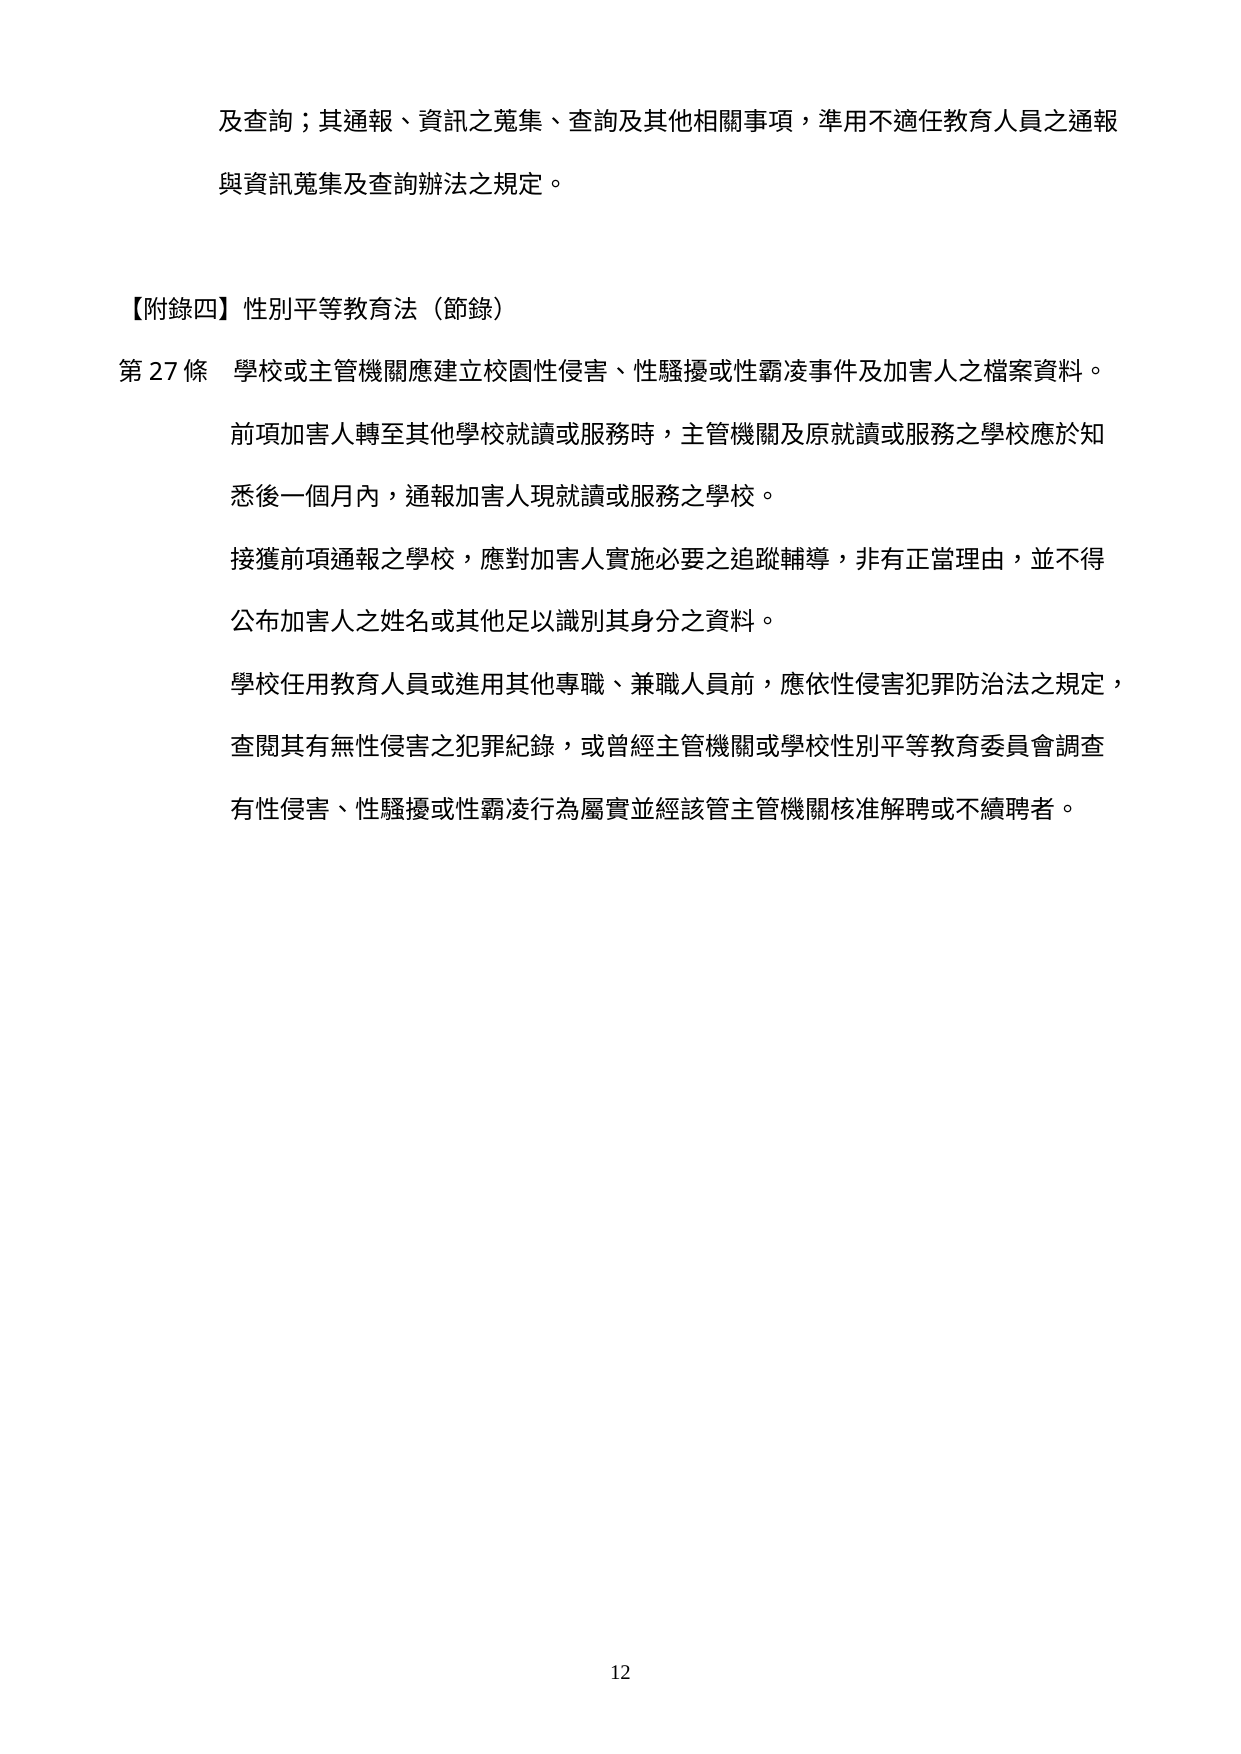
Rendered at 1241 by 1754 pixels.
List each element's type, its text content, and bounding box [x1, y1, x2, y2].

text 第27條 學校或主管機關應建立校園性侵害、性騷擾或性霸凌事件及加害人之檔案資料。 [118, 328, 1122, 391]
text 學校任用教育人員或進用其他專職、兼職人員前，應依性侵害犯罪防治法之規定，查閱其有無性侵害之犯罪紀錄，或曾經主管機關或學校性別平等教育委員會調查有性侵害、性騷擾或性霸凌行為屬實並經該管主管機關核准解聘或不續聘者。 [231, 641, 1122, 828]
text 接獲前項通報之學校，應對加害人實施必要之追蹤輔導，非有正當理由，並不得公布加害人之姓名或其他足以識別其身分之資料。 [231, 516, 1122, 641]
text 前項加害人轉至其他學校就讀或服務時，主管機關及原就讀或服務之學校應於知悉後一個月內，通報加害人現就讀或服務之學校。 [231, 391, 1122, 516]
text 【附錄四】性別平等教育法（節錄） [118, 266, 1122, 328]
text 及查詢；其通報、資訊之蒐集、查詢及其他相關事項，準用不適任教育人員之通報與資訊蒐集及查詢辦法之規定。 [218, 78, 1122, 203]
